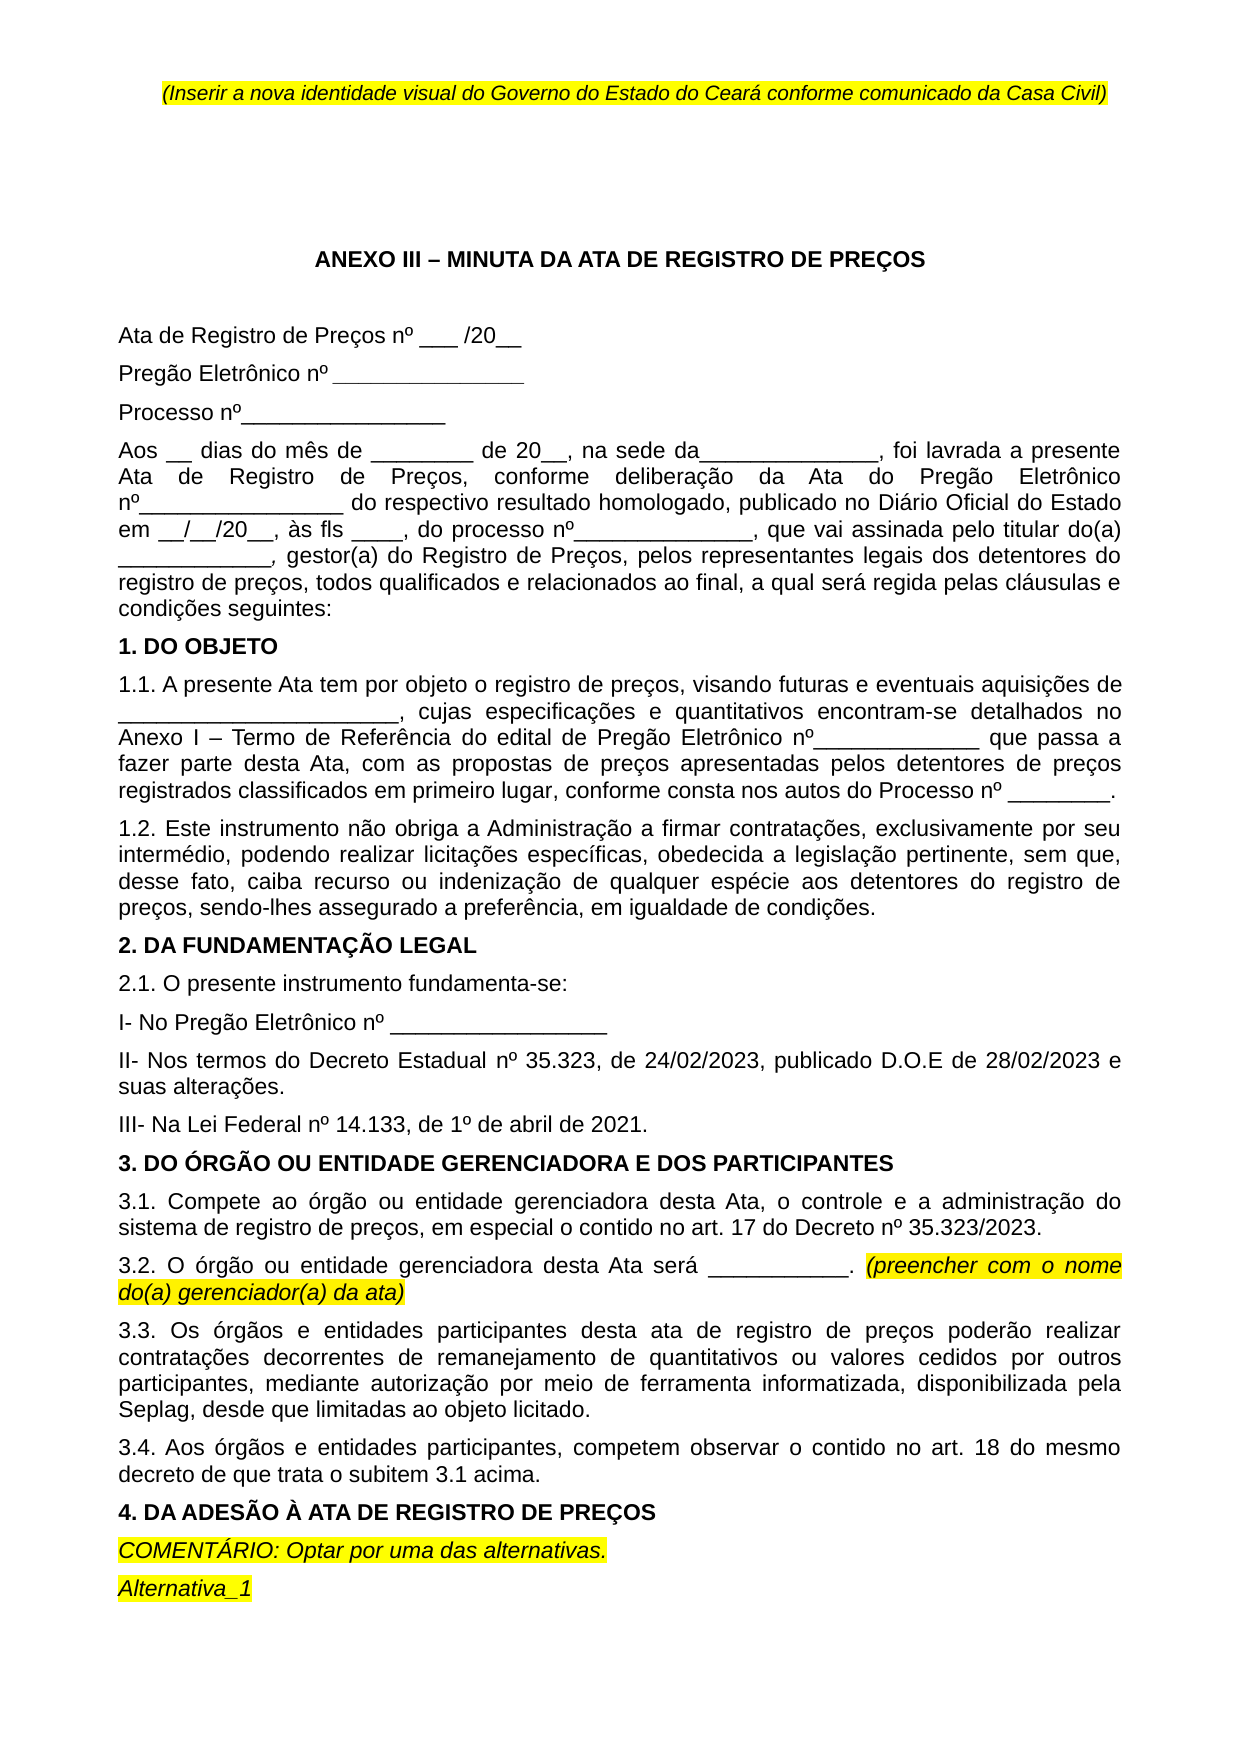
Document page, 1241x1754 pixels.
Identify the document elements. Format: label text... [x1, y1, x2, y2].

text II- Nos termos do Decreto Estadual nº 35.323, de 24/02/2023, publicado D.O.E de 28/02/2023 e suas alterações. [118, 1047, 1122, 1099]
text Alternativa_1 [118, 1575, 1122, 1602]
text 3.1. Compete ao órgão ou entidade gerenciadora desta Ata, o controle e a administração do sistema de registro de preços, em especial o contido no art. 17 do Decreto nº 35.323/2023. [118, 1188, 1122, 1241]
text 3.3. Os órgãos e entidades participantes desta ata de registro de preços poderão realizar contratações decorrentes de remanejamento de quantitativos ou valores cedidos por outros participantes, mediante autorização por meio de ferramenta informatizada, disponibilizada pela Seplag, desde que limitadas ao objeto licitado. [118, 1317, 1122, 1422]
text ANEXO III – MINUTA DA ATA DE REGISTRO DE PREÇOS [118, 246, 1122, 272]
text I- No Pregão Eletrônico nº _________________ [118, 1009, 1122, 1035]
text Pregão Eletrônico nº _______________ [118, 360, 1122, 387]
text 2. DA FUNDAMENTAÇÃO LEGAL [118, 932, 1122, 958]
text Ata de Registro de Preços nº ___ /20__ [118, 322, 1122, 348]
list 1. DO OBJETO [118, 633, 1122, 659]
text 1.1. A presente Ata tem por objeto o registro de preços, visando futuras e eventuais aquisições de ______________________, cujas especificações e quantitativos encontram-se detalhados no Anexo I – Termo de Referência do edital de Pregão Eletrônico nº_____________ que passa a fazer parte desta Ata, com as propostas de preços apresentadas pelos detentores de preços registrados classificados em primeiro lugar, conforme consta nos autos do Processo nº ________. [118, 671, 1122, 803]
text 4. DA ADESÃO À ATA DE REGISTRO DE PREÇOS [118, 1499, 1122, 1525]
text 2.1. O presente instrumento fundamenta-se: [118, 970, 1122, 997]
text 3. DO ÓRGÃO OU ENTIDADE GERENCIADORA E DOS PARTICIPANTES [118, 1150, 1122, 1176]
text COMENTÁRIO: Optar por uma das alternativas. [118, 1537, 1122, 1563]
text 3.2. O órgão ou entidade gerenciadora desta Ata será ___________. (preencher com o nome do(a) gerenciador(a) da ata) [118, 1252, 1122, 1305]
text 3.4. Aos órgãos e entidades participantes, competem observar o contido no art. 18 do mesmo decreto de que trata o subitem 3.1 acima. [118, 1434, 1122, 1487]
text Processo nº________________ [118, 398, 1122, 425]
text 1.2. Este instrumento não obriga a Administração a firmar contratações, exclusivamente por seu intermédio, podendo realizar licitações específicas, obedecida a legislação pertinente, sem que, desse fato, caiba recurso ou indenização de qualquer espécie aos detentores do registro de preços, sendo-lhes assegurado a preferência, em igualdade de condições. [118, 815, 1122, 920]
text III- Na Lei Federal nº 14.133, de 1º de abril de 2021. [118, 1111, 1122, 1138]
text Aos __ dias do mês de ________ de 20__, na sede da______________, foi lavrada a presente Ata de Registro de Preços, conforme deliberação da Ata do Pregão Eletrônico nº________________ do respectivo resultado homologado, publicado no Diário Oficial do Estado em __/__/20__, às fls ____, do processo nº______________, que vai assinada pelo titular do(a) ____________, gestor(a) do Registro de Preços, pelos representantes legais dos detentores do registro de preços, todos qualificados e relacionados ao final, a qual será regida pelas cláusulas e condições seguintes: [118, 437, 1122, 621]
